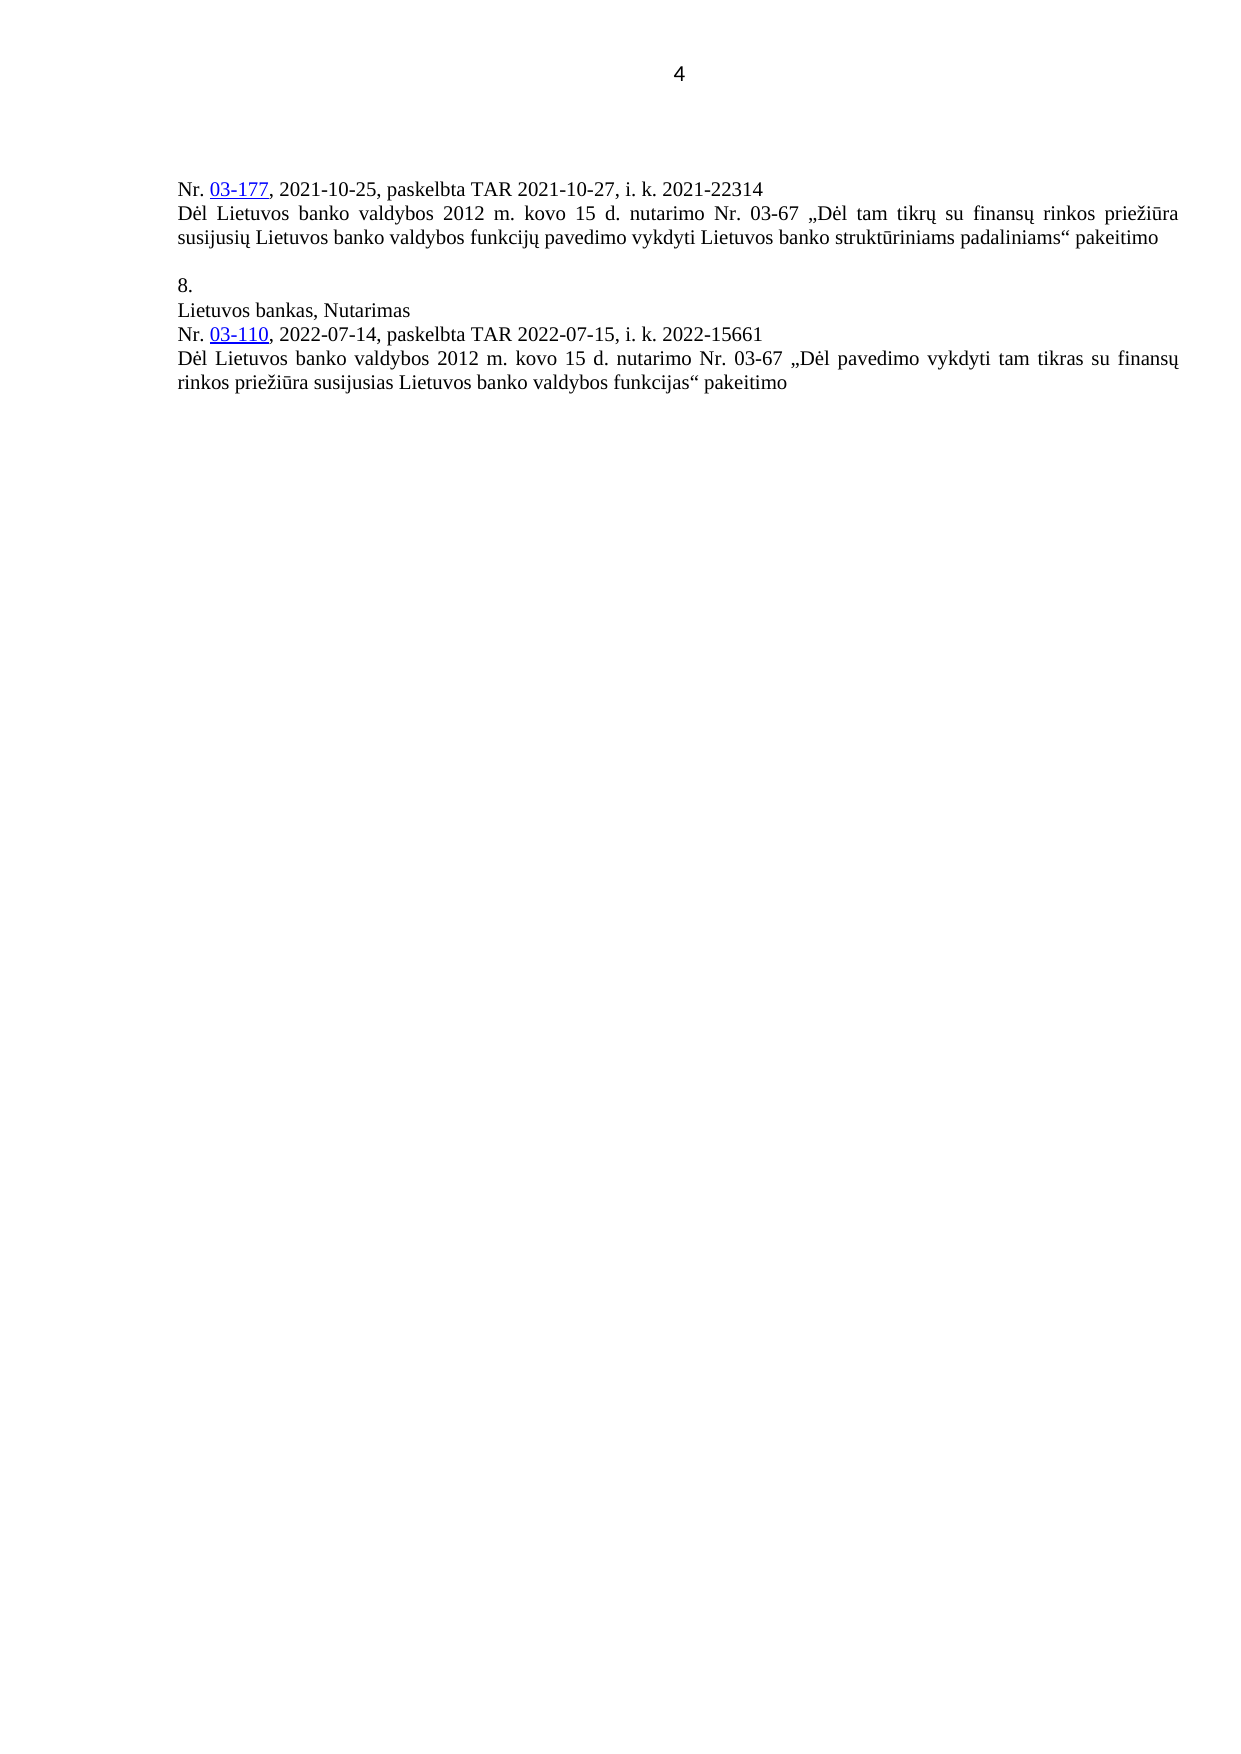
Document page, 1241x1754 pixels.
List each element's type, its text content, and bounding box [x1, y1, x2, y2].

text Lietuvos bankas, Nutarimas [177, 297, 1181, 322]
text Dėl Lietuvos banko valdybos 2012 m. kovo 15 d. nutarimo Nr. 03-67 „Dėl pavedimo vykdyti tam tikras su finansų rinkos priežiūra susijusias Lietuvos banko valdybos funkcijas“ pakeitimo [177, 346, 1181, 394]
text Dėl Lietuvos banko valdybos 2012 m. kovo 15 d. nutarimo Nr. 03-67 „Dėl tam tikrų su finansų rinkos priežiūra susijusių Lietuvos banko valdybos funkcijų pavedimo vykdyti Lietuvos banko struktūriniams padaliniams“ pakeitimo [177, 201, 1181, 249]
text Nr. 03-177, 2021-10-25, paskelbta TAR 2021-10-27, i. k. 2021-22314 [177, 177, 1181, 201]
text 8. [177, 273, 1181, 297]
text Nr. 03-110, 2022-07-14, paskelbta TAR 2022-07-15, i. k. 2022-15661 [177, 322, 1181, 346]
